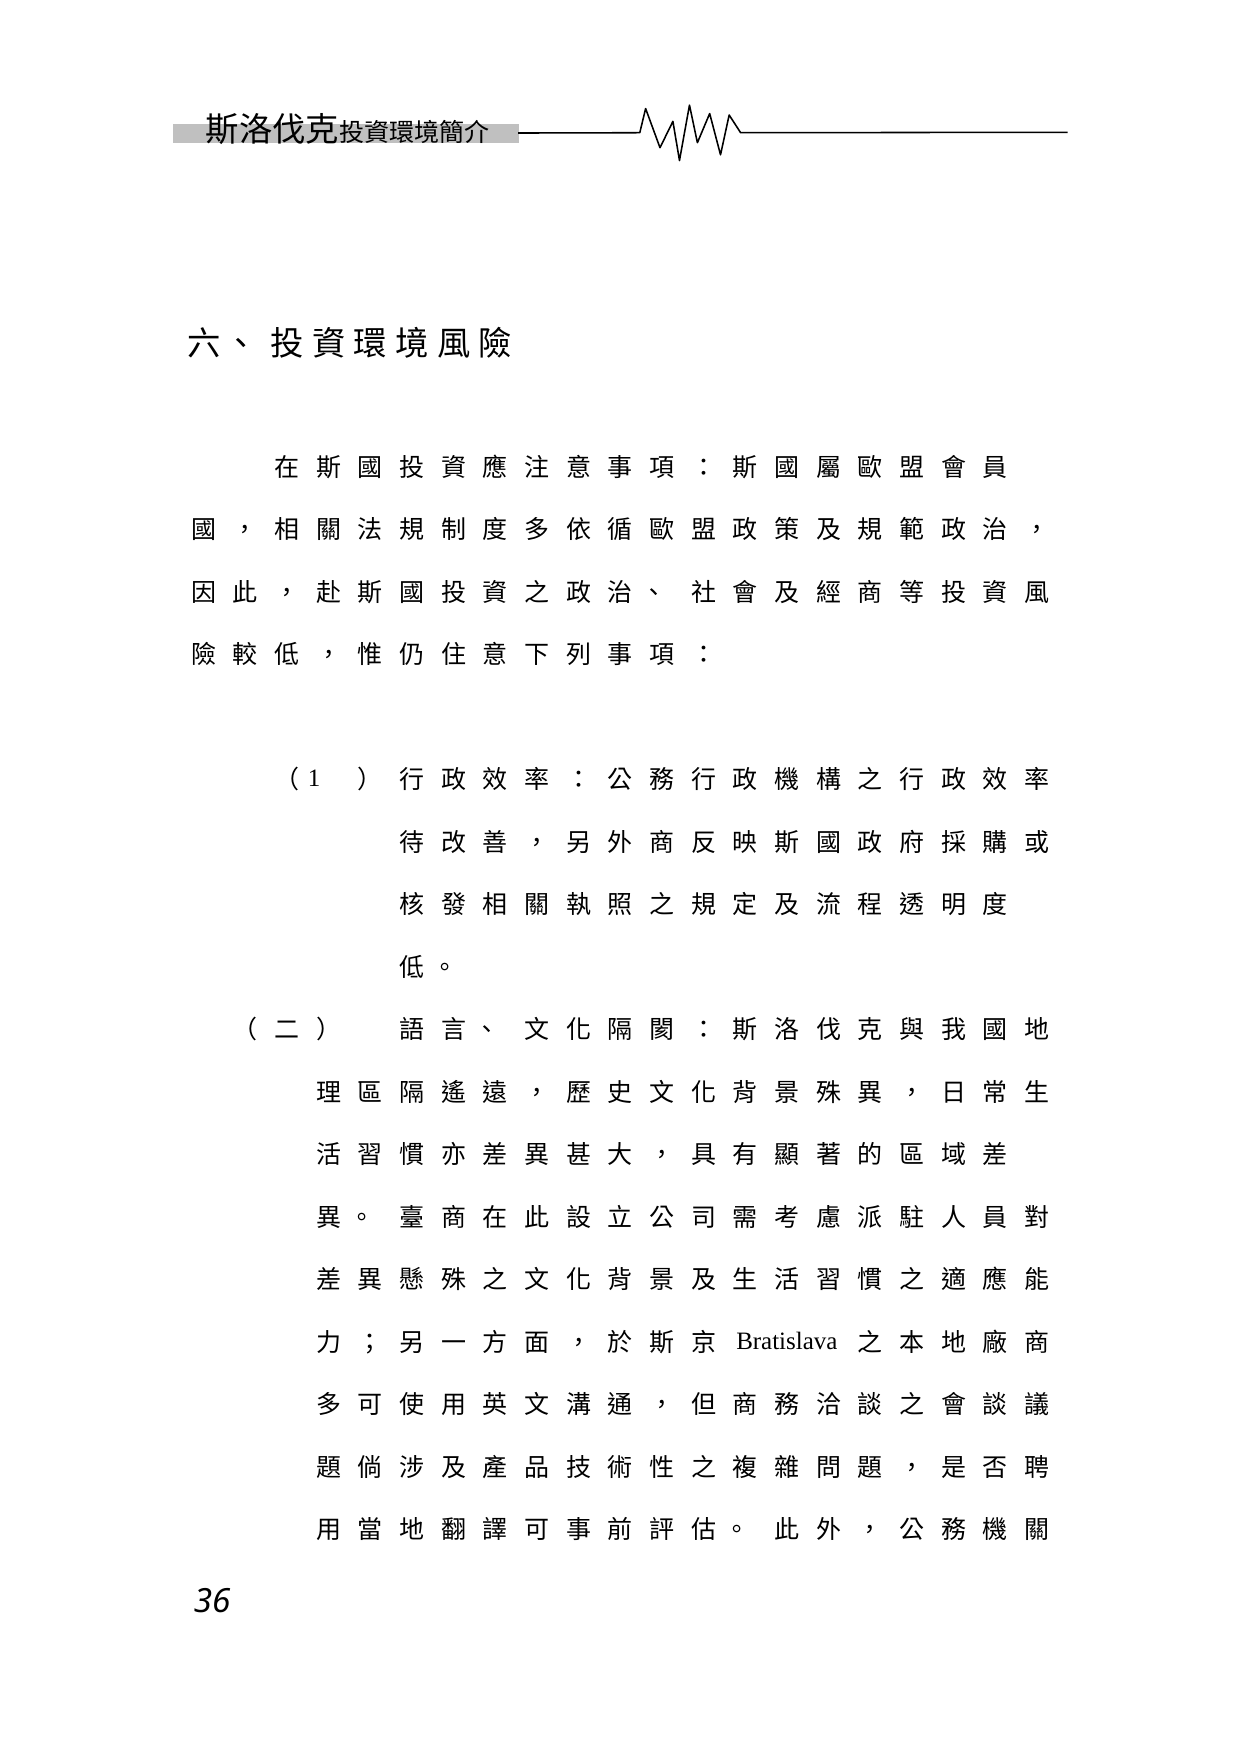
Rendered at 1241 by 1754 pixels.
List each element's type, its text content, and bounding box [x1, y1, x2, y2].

list 行政效率：公務行政機構之行政效率待改善，另外商反映斯國政府採購或核發相關執照之規定及流程透明度低。 [232, 736, 1058, 986]
text 六、投資環境風險 [183, 299, 1058, 361]
text 在斯國投資應注意事項：斯國屬歐盟會員國，相關法規制度多依循歐盟政策及規範政治，因此，赴斯國投資之政治、社會及經商等投資風險較低，惟仍住意下列事項： [183, 424, 1058, 674]
text （二） 語言、文化隔閡：斯洛伐克與我國地理區隔遙遠，歷史文化背景殊異，日常生活習慣亦差異甚大，具有顯著的區域差異。臺商在此設立公司需考慮派駐人員對差異懸殊之文化背景及生活習慣之適應能力；另一方面，於斯京Bratislava之本地廠商多可使用英文溝通，但商務洽談之會談議題倘涉及產品技術性之複雜問題，是否聘用當地翻譯可事前評估。此外，公務機關 [207, 986, 1058, 1549]
